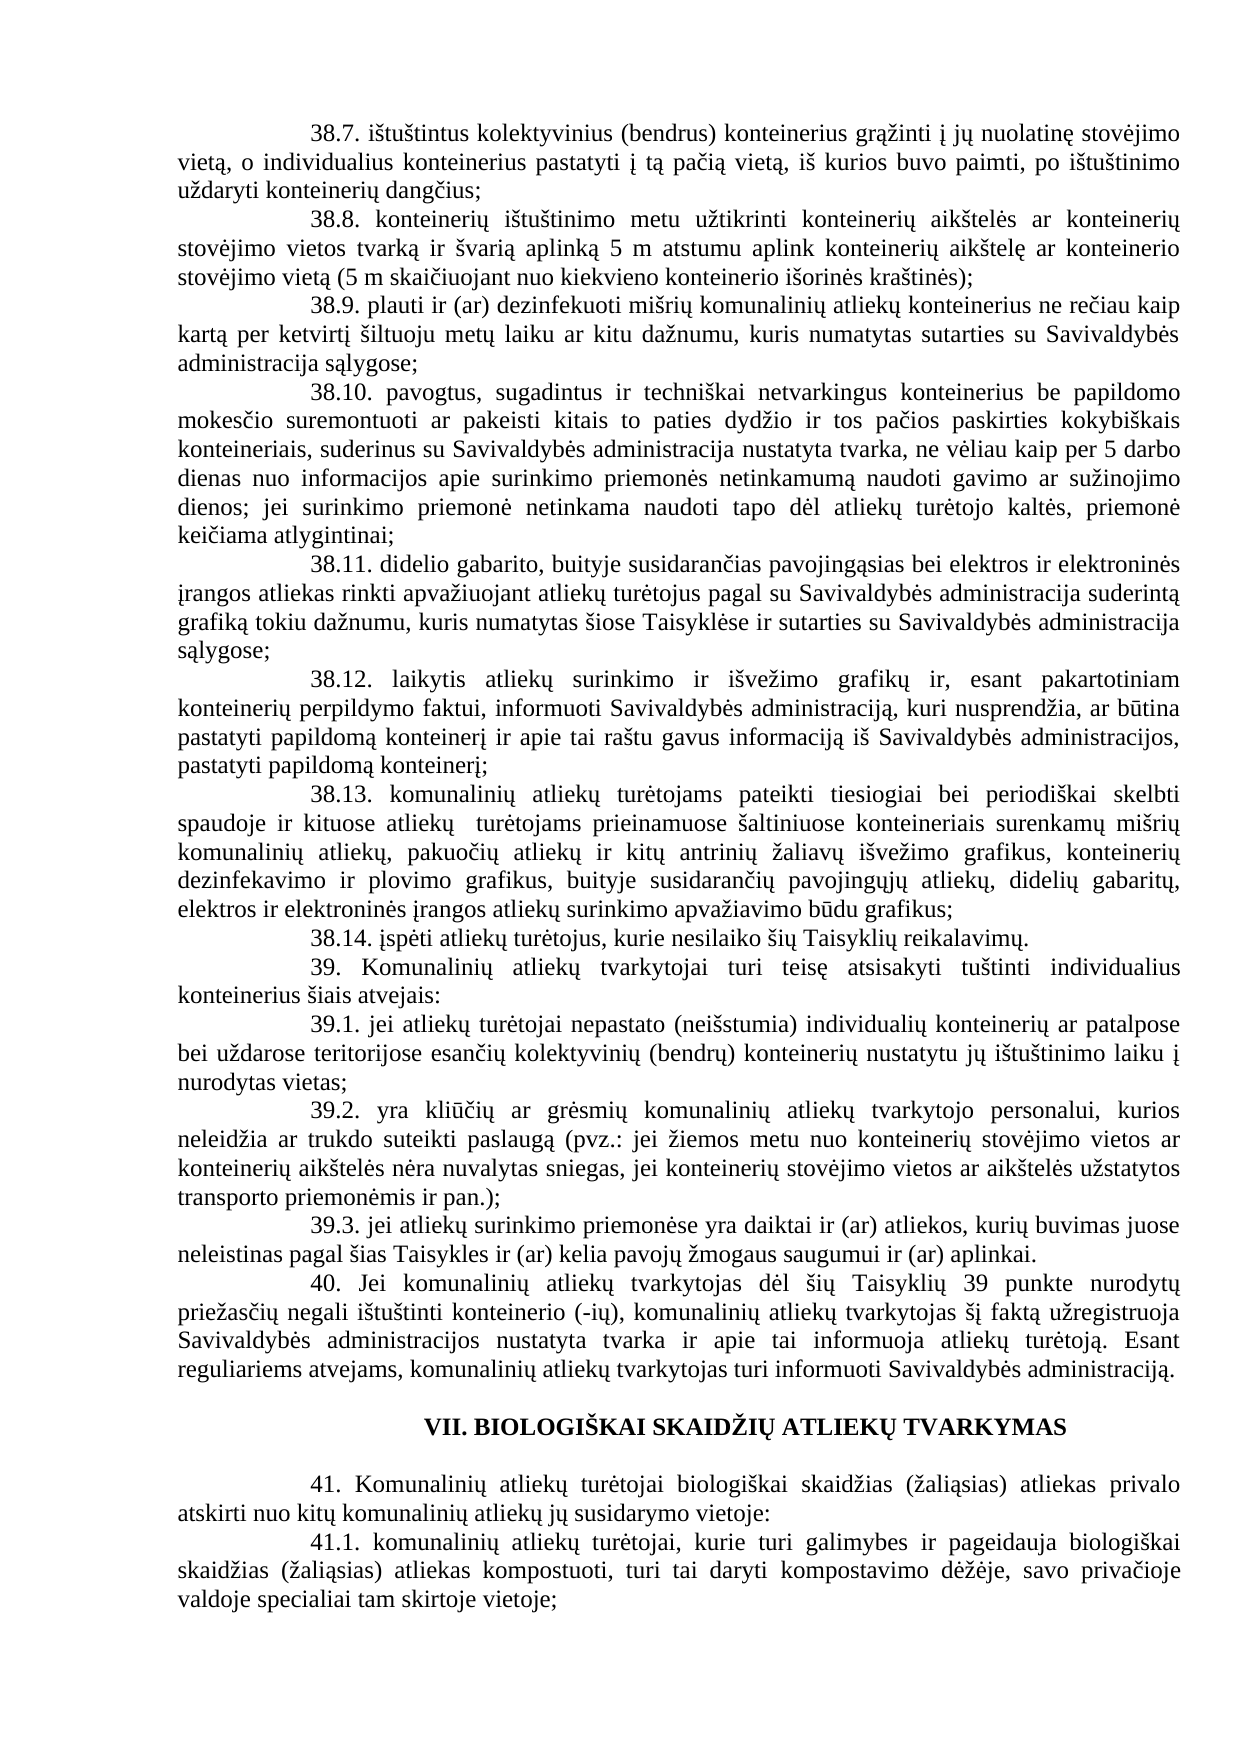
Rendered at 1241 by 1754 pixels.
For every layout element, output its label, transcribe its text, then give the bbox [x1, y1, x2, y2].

text 38.12. laikytis atliekų surinkimo ir išvežimo grafikų ir, esant pakartotiniam konteinerių perpildymo faktui, informuoti Savivaldybės administraciją, kuri nusprendžia, ar būtina pastatyti papildomą konteinerį ir apie tai raštu gavus informaciją iš Savivaldybės administracijos, pastatyti papildomą konteinerį; [177, 664, 1181, 779]
text 39.1. jei atliekų turėtojai nepastato (neišstumia) individualių konteinerių ar patalpose bei uždarose teritorijose esančių kolektyvinių (bendrų) konteinerių nustatytu jų ištuštinimo laiku į nurodytas vietas; [177, 1009, 1181, 1096]
text 39. Komunalinių atliekų tvarkytojai turi teisę atsisakyti tuštinti individualius konteinerius šiais atvejais: [177, 952, 1181, 1009]
text 38.9. plauti ir (ar) dezinfekuoti mišrių komunalinių atliekų konteinerius ne rečiau kaip kartą per ketvirtį šiltuoju metų laiku ar kitu dažnumu, kuris numatytas sutarties su Savivaldybės administracija sąlygose; [177, 291, 1181, 377]
text 38.14. įspėti atliekų turėtojus, kurie nesilaiko šių Taisyklių reikalavimų. [177, 923, 1181, 952]
text 41. Komunalinių atliekų turėtojai biologiškai skaidžias (žaliąsias) atliekas privalo atskirti nuo kitų komunalinių atliekų jų susidarymo vietoje: [177, 1469, 1181, 1527]
text 38.13. komunalinių atliekų turėtojams pateikti tiesiogiai bei periodiškai skelbti spaudoje ir kituose atliekų turėtojams prieinamuose šaltiniuose konteineriais surenkamų mišrių komunalinių atliekų, pakuočių atliekų ir kitų antrinių žaliavų išvežimo grafikus, konteinerių dezinfekavimo ir plovimo grafikus, buityje susidarančių pavojingųjų atliekų, didelių gabaritų, elektros ir elektroninės įrangos atliekų surinkimo apvažiavimo būdu grafikus; [177, 779, 1181, 923]
text 39.3. jei atliekų surinkimo priemonėse yra daiktai ir (ar) atliekos, kurių buvimas juose neleistinas pagal šias Taisykles ir (ar) kelia pavojų žmogaus saugumui ir (ar) aplinkai. [177, 1211, 1181, 1268]
text 41.1. komunalinių atliekų turėtojai, kurie turi galimybes ir pageidauja biologiškai skaidžias (žaliąsias) atliekas kompostuoti, turi tai daryti kompostavimo dėžėje, savo privačioje valdoje specialiai tam skirtoje vietoje; [177, 1527, 1181, 1613]
text 40. Jei komunalinių atliekų tvarkytojas dėl šių Taisyklių 39 punkte nurodytų priežasčių negali ištuštinti konteinerio (-ių), komunalinių atliekų tvarkytojas šį faktą užregistruoja Savivaldybės administracijos nustatyta tvarka ir apie tai informuoja atliekų turėtoją. Esant reguliariems atvejams, komunalinių atliekų tvarkytojas turi informuoti Savivaldybės administraciją. [177, 1268, 1181, 1383]
text 38.10. pavogtus, sugadintus ir techniškai netvarkingus konteinerius be papildomo mokesčio suremontuoti ar pakeisti kitais to paties dydžio ir tos pačios paskirties kokybiškais konteineriais, suderinus su Savivaldybės administracija nustatyta tvarka, ne vėliau kaip per 5 darbo dienas nuo informacijos apie surinkimo priemonės netinkamumą naudoti gavimo ar sužinojimo dienos; jei surinkimo priemonė netinkama naudoti tapo dėl atliekų turėtojo kaltės, priemonė keičiama atlygintinai; [177, 377, 1181, 549]
text 38.7. ištuštintus kolektyvinius (bendrus) konteinerius grąžinti į jų nuolatinę stovėjimo vietą, o individualius konteinerius pastatyti į tą pačią vietą, iš kurios buvo paimti, po ištuštinimo uždaryti konteinerių dangčius; [177, 118, 1181, 204]
text VII. BIOLOGIŠKAI SKAIDŽIŲ ATLIEKŲ TVARKYMAS [310, 1412, 1181, 1441]
text 38.8. konteinerių ištuštinimo metu užtikrinti konteinerių aikštelės ar konteinerių stovėjimo vietos tvarką ir švarią aplinką 5 m atstumu aplink konteinerių aikštelę ar konteinerio stovėjimo vietą (5 m skaičiuojant nuo kiekvieno konteinerio išorinės kraštinės); [177, 204, 1181, 291]
text 38.11. didelio gabarito, buityje susidarančias pavojingąsias bei elektros ir elektroninės įrangos atliekas rinkti apvažiuojant atliekų turėtojus pagal su Savivaldybės administracija suderintą grafiką tokiu dažnumu, kuris numatytas šiose Taisyklėse ir sutarties su Savivaldybės administracija sąlygose; [177, 549, 1181, 664]
text 39.2. yra kliūčių ar grėsmių komunalinių atliekų tvarkytojo personalui, kurios neleidžia ar trukdo suteikti paslaugą (pvz.: jei žiemos metu nuo konteinerių stovėjimo vietos ar konteinerių aikštelės nėra nuvalytas sniegas, jei konteinerių stovėjimo vietos ar aikštelės užstatytos transporto priemonėmis ir pan.); [177, 1096, 1181, 1211]
